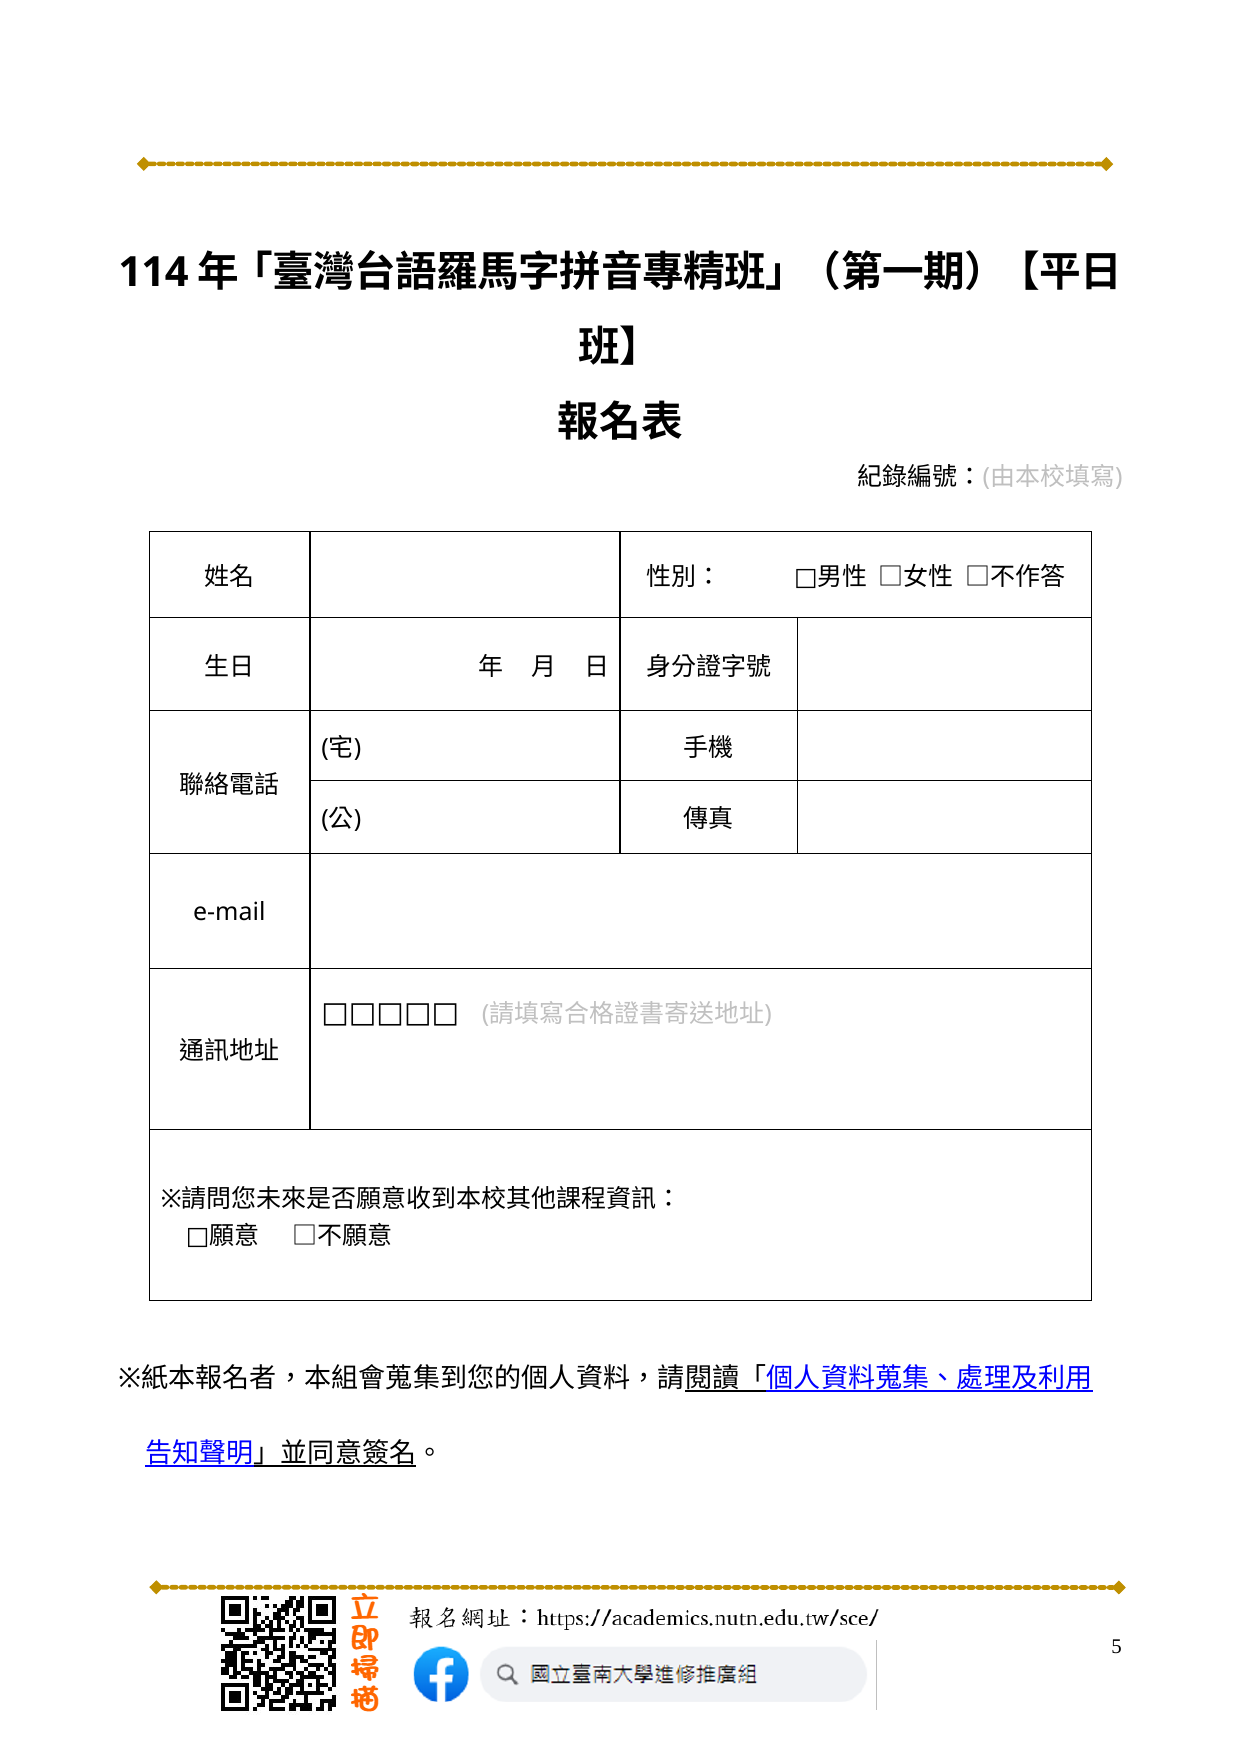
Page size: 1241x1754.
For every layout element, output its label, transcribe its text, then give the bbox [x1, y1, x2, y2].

table_cell [311, 854, 1091, 967]
table_header [311, 532, 619, 617]
table_cell 通訊地址 [150, 969, 309, 1129]
picture [392, 1591, 899, 1710]
table_cell 生日 [150, 618, 309, 710]
table_cell [798, 711, 1091, 780]
table_cell ※請問您未來是否願意收到本校其他課程資訊： □願意 □不願意 [150, 1130, 1091, 1300]
table_cell [798, 618, 1091, 710]
table_cell □□□□□ (請填寫合格證書寄送地址) [311, 969, 1091, 1129]
text 紀錄編號：(由本校填寫) [118, 456, 1122, 494]
picture [205, 1580, 385, 1586]
table_cell 聯絡電話 [150, 711, 309, 853]
table_cell 年 月 日 [311, 618, 619, 710]
text 114年「臺灣台語羅馬字拼音專精班」（第一期）【平日班】 [118, 231, 1122, 381]
table_cell 傳真 [621, 781, 797, 853]
table_header 姓名 [150, 532, 309, 617]
table_cell (公) [311, 781, 619, 853]
text ※紙本報名者，本組會蒐集到您的個人資料，請閱讀「個人資料蒐集、處理及利用告知聲明」並同意簽名。 [118, 1339, 1093, 1489]
text 報名表 [118, 381, 1122, 456]
table_cell e-mail [150, 854, 309, 967]
picture [205, 1589, 385, 1722]
table_cell 手機 [621, 711, 797, 780]
table_cell (宅) [311, 711, 619, 780]
table_cell 身分證字號 [621, 618, 797, 710]
table_header 性別： □男性 □女性 □不作答 [621, 532, 1091, 617]
table_cell [798, 781, 1091, 853]
